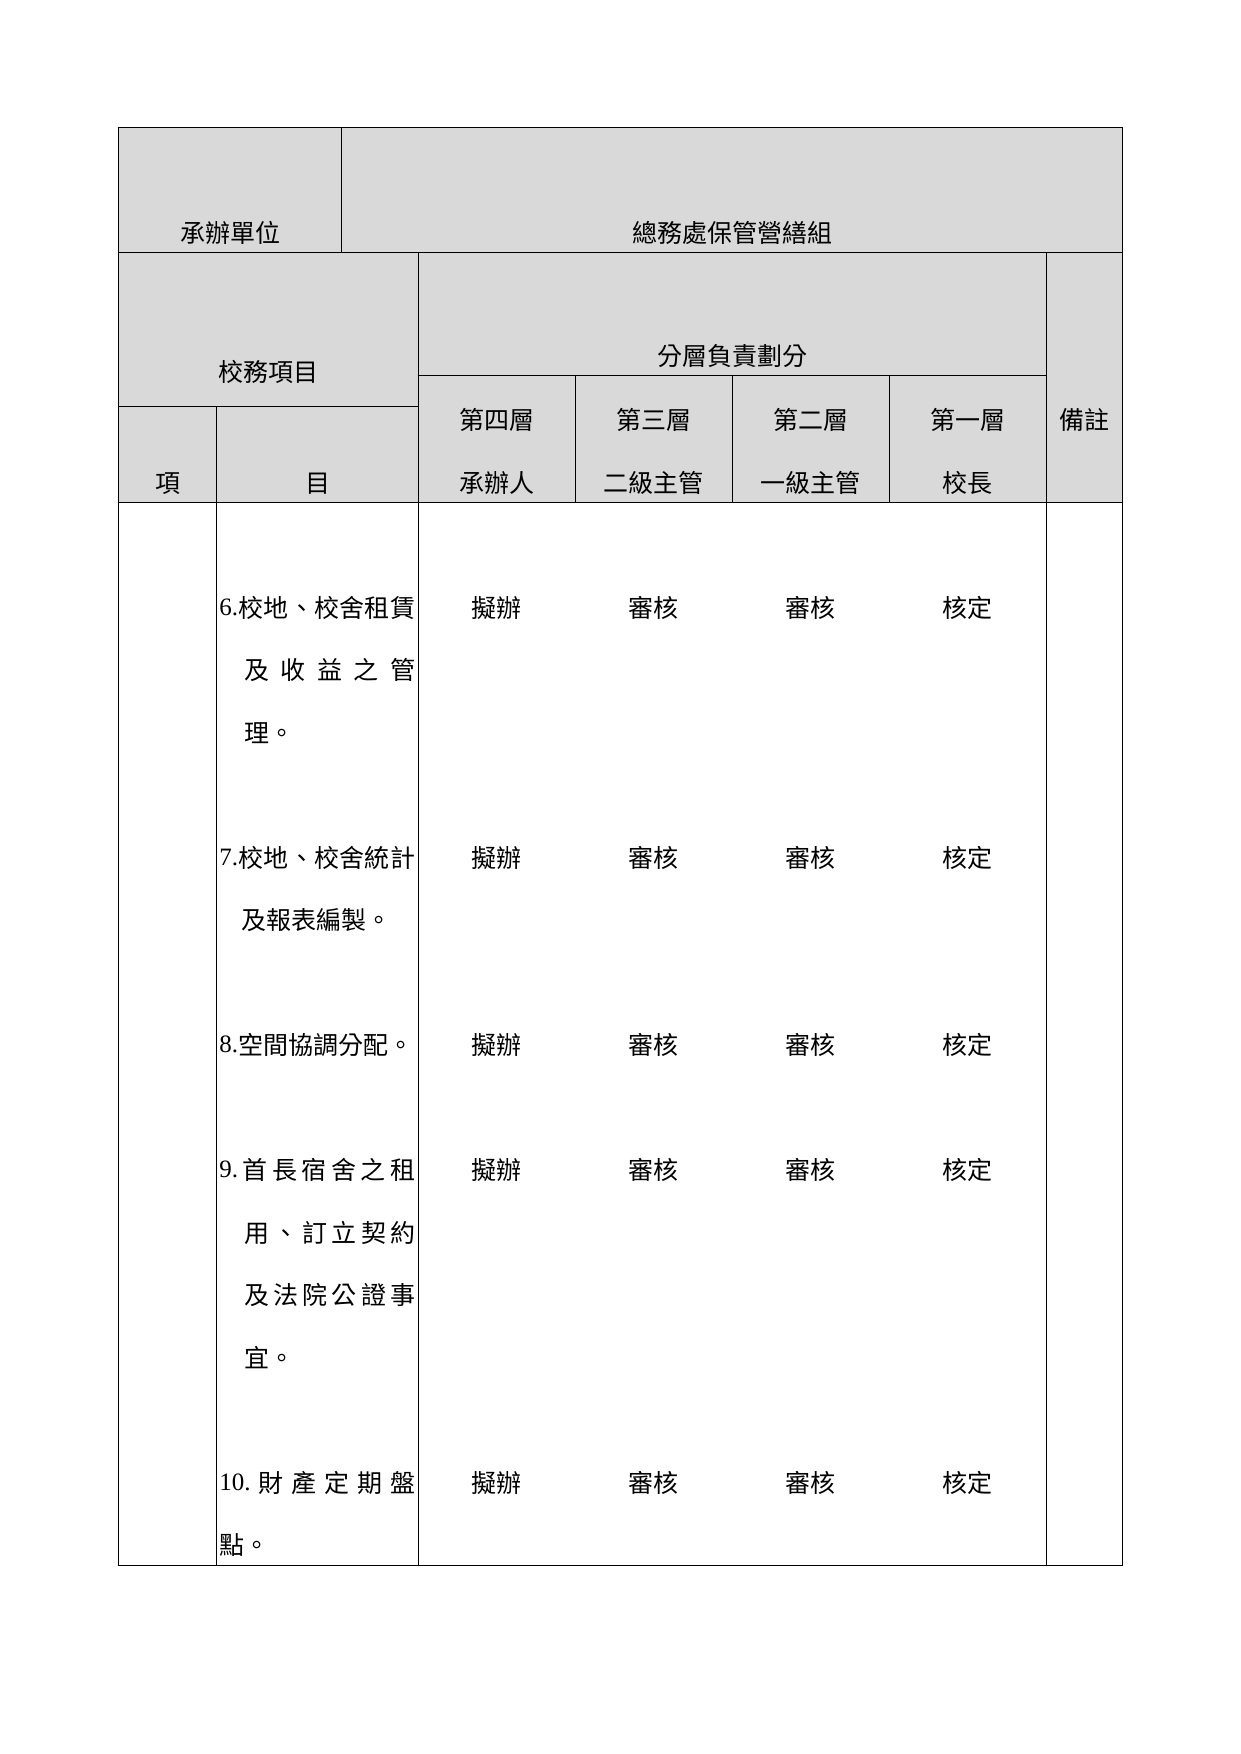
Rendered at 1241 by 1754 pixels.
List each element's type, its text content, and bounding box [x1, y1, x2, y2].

table_cell 擬辦 [419, 1377, 575, 1564]
table_cell 項 [119, 407, 216, 502]
table_cell 審核 [575, 752, 732, 939]
table_cell [1047, 503, 1122, 752]
table_cell 審核 [575, 940, 732, 1064]
table_cell 第二層 一級主管 [733, 376, 889, 502]
table_cell 擬辦 [419, 503, 575, 752]
table_cell [1047, 940, 1122, 1064]
table_cell 審核 [575, 1377, 732, 1564]
table_cell 審核 [732, 752, 889, 939]
table_cell 第三層 二級主管 [576, 376, 732, 502]
table_cell 分層負責劃分 [419, 253, 1046, 375]
table_cell 核定 [889, 1065, 1046, 1377]
table_cell 校務項目 [119, 253, 418, 406]
table_header 總務處保管營繕組 [342, 128, 1122, 252]
table_cell 核定 [889, 1377, 1046, 1564]
table_cell 審核 [732, 1065, 889, 1377]
table_cell 目 [217, 407, 418, 502]
table_cell 8.空間協調分配。 [217, 940, 418, 1064]
table_cell 第一層 校長 [890, 376, 1046, 502]
table_cell 擬辦 [419, 752, 575, 939]
table_cell 核定 [889, 940, 1046, 1064]
table_cell [119, 503, 216, 1564]
table_cell [1047, 752, 1122, 939]
table_cell 核定 [889, 503, 1046, 752]
table_cell 擬辦 [419, 1065, 575, 1377]
table_cell 擬辦 [419, 940, 575, 1064]
table_cell [1047, 1377, 1122, 1564]
table_cell 備註 [1047, 253, 1122, 502]
table_cell 審核 [732, 503, 889, 752]
table_cell 審核 [732, 940, 889, 1064]
table_header 承辦單位 [119, 128, 341, 252]
table_cell 審核 [575, 1065, 732, 1377]
table_cell 核定 [889, 752, 1046, 939]
table_cell 6.校地、校舍租賃及收益之管理。 [217, 503, 418, 752]
table_cell 第四層 承辦人 [419, 376, 575, 502]
table_cell 審核 [732, 1377, 889, 1564]
table_cell 10.財產定期盤點。 [217, 1377, 418, 1564]
table_cell 審核 [575, 503, 732, 752]
table_cell [1047, 1065, 1122, 1377]
table_cell 7.校地、校舍統計及報表編製。 [217, 752, 418, 939]
table_cell 9.首長宿舍之租用、訂立契約及法院公證事宜。 [217, 1065, 418, 1377]
